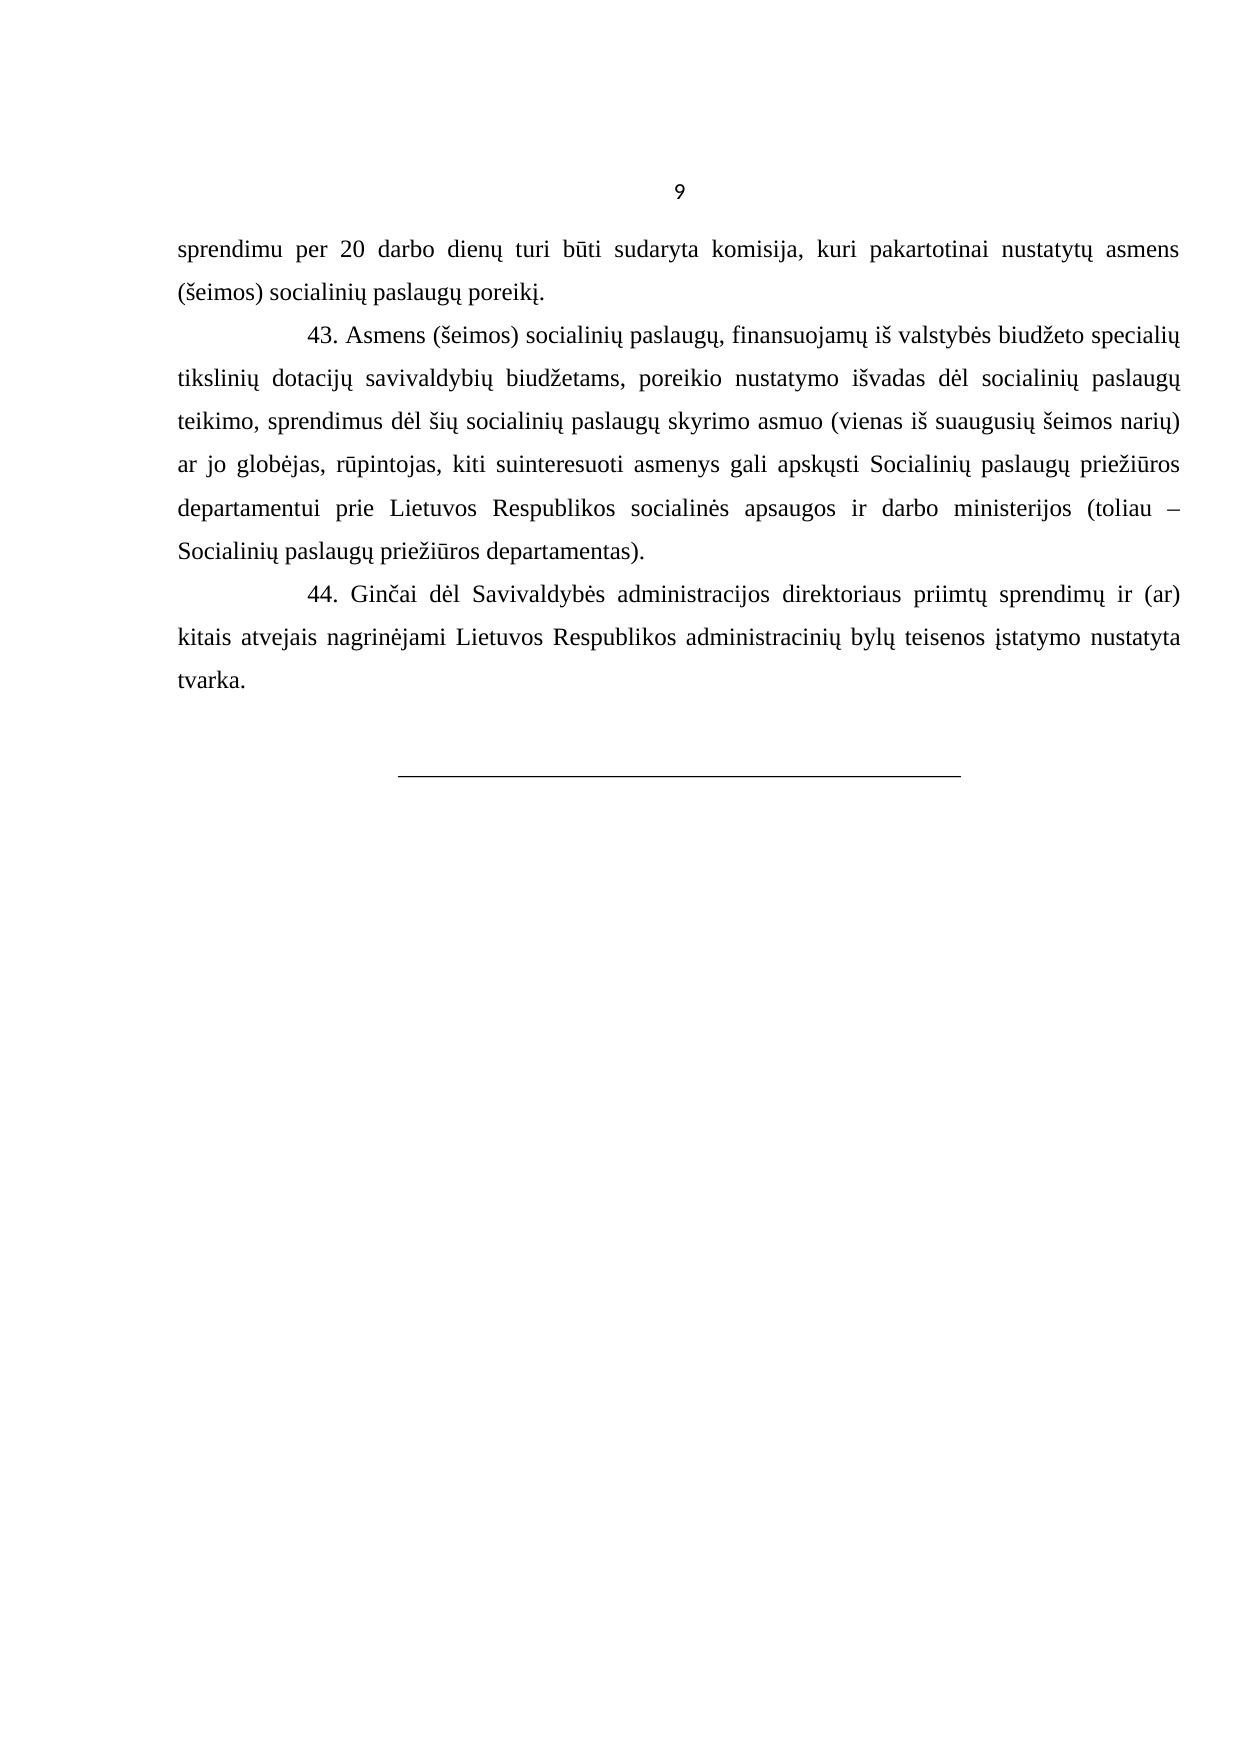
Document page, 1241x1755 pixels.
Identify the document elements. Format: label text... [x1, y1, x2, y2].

text _____________________________________________ [177, 751, 1181, 780]
text sprendimu per 20 darbo dienų turi būti sudaryta komisija, kuri pakartotinai nustatytų asmens (šeimos) socialinių paslaugų poreikį. [177, 234, 1181, 306]
text 44. Ginčai dėl Savivaldybės administracijos direktoriaus priimtų sprendimų ir (ar) kitais atvejais nagrinėjami Lietuvos Respublikos administracinių bylų teisenos įstatymo nustatyta tvarka. [177, 579, 1181, 694]
text 43. Asmens (šeimos) socialinių paslaugų, finansuojamų iš valstybės biudžeto specialių tikslinių dotacijų savivaldybių biudžetams, poreikio nustatymo išvadas dėl socialinių paslaugų teikimo, sprendimus dėl šių socialinių paslaugų skyrimo asmuo (vienas iš suaugusių šeimos narių) ar jo globėjas, rūpintojas, kiti suinteresuoti asmenys gali apskųsti Socialinių paslaugų priežiūros departamentui prie Lietuvos Respublikos socialinės apsaugos ir darbo ministerijos (toliau – Socialinių paslaugų priežiūros departamentas). [177, 320, 1181, 564]
